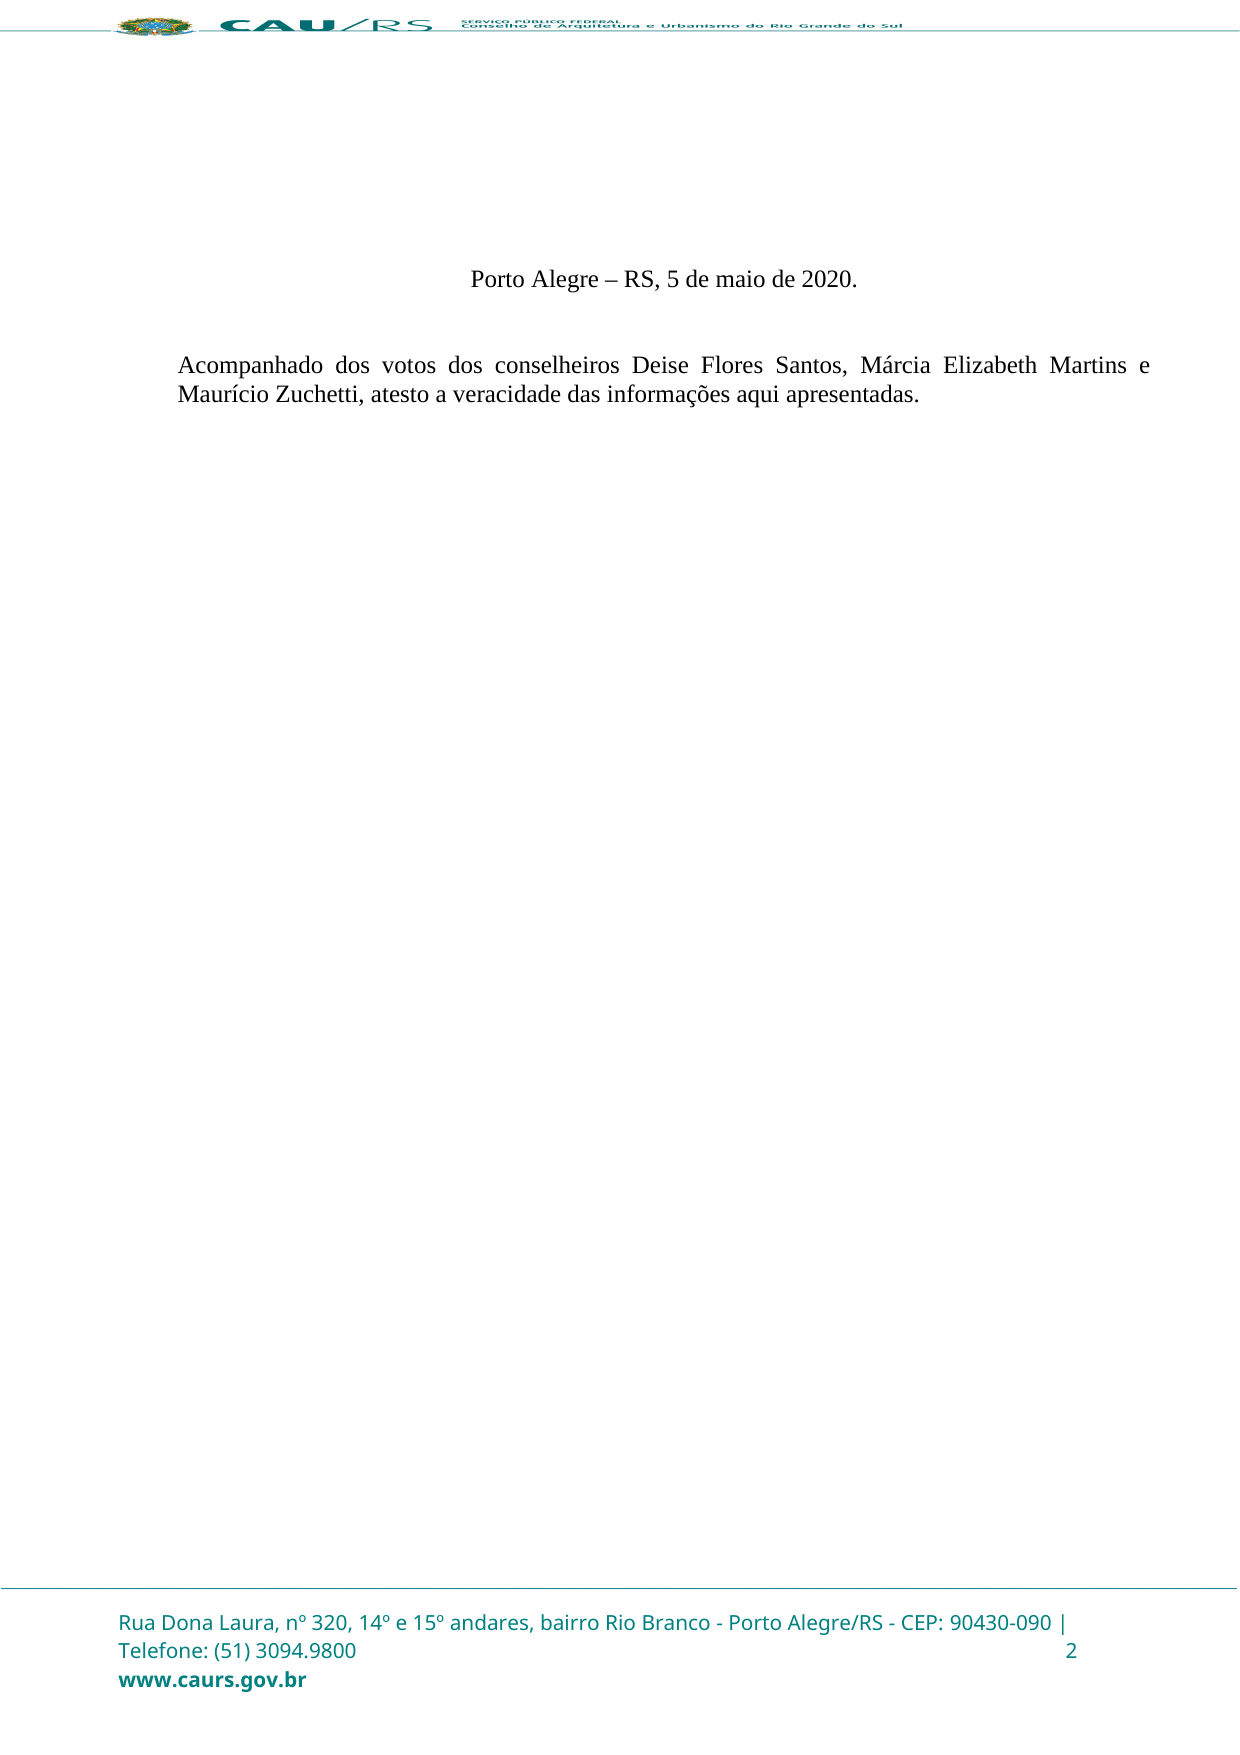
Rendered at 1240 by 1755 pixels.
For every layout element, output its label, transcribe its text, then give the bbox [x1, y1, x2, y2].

text Porto Alegre – RS, 5 de maio de 2020. [177, 264, 1151, 293]
text Acompanhado dos votos dos conselheiros Deise Flores Santos, Márcia Elizabeth Martins e Maurício Zuchetti, atesto a veracidade das informações aqui apresentadas. [177, 351, 1151, 408]
